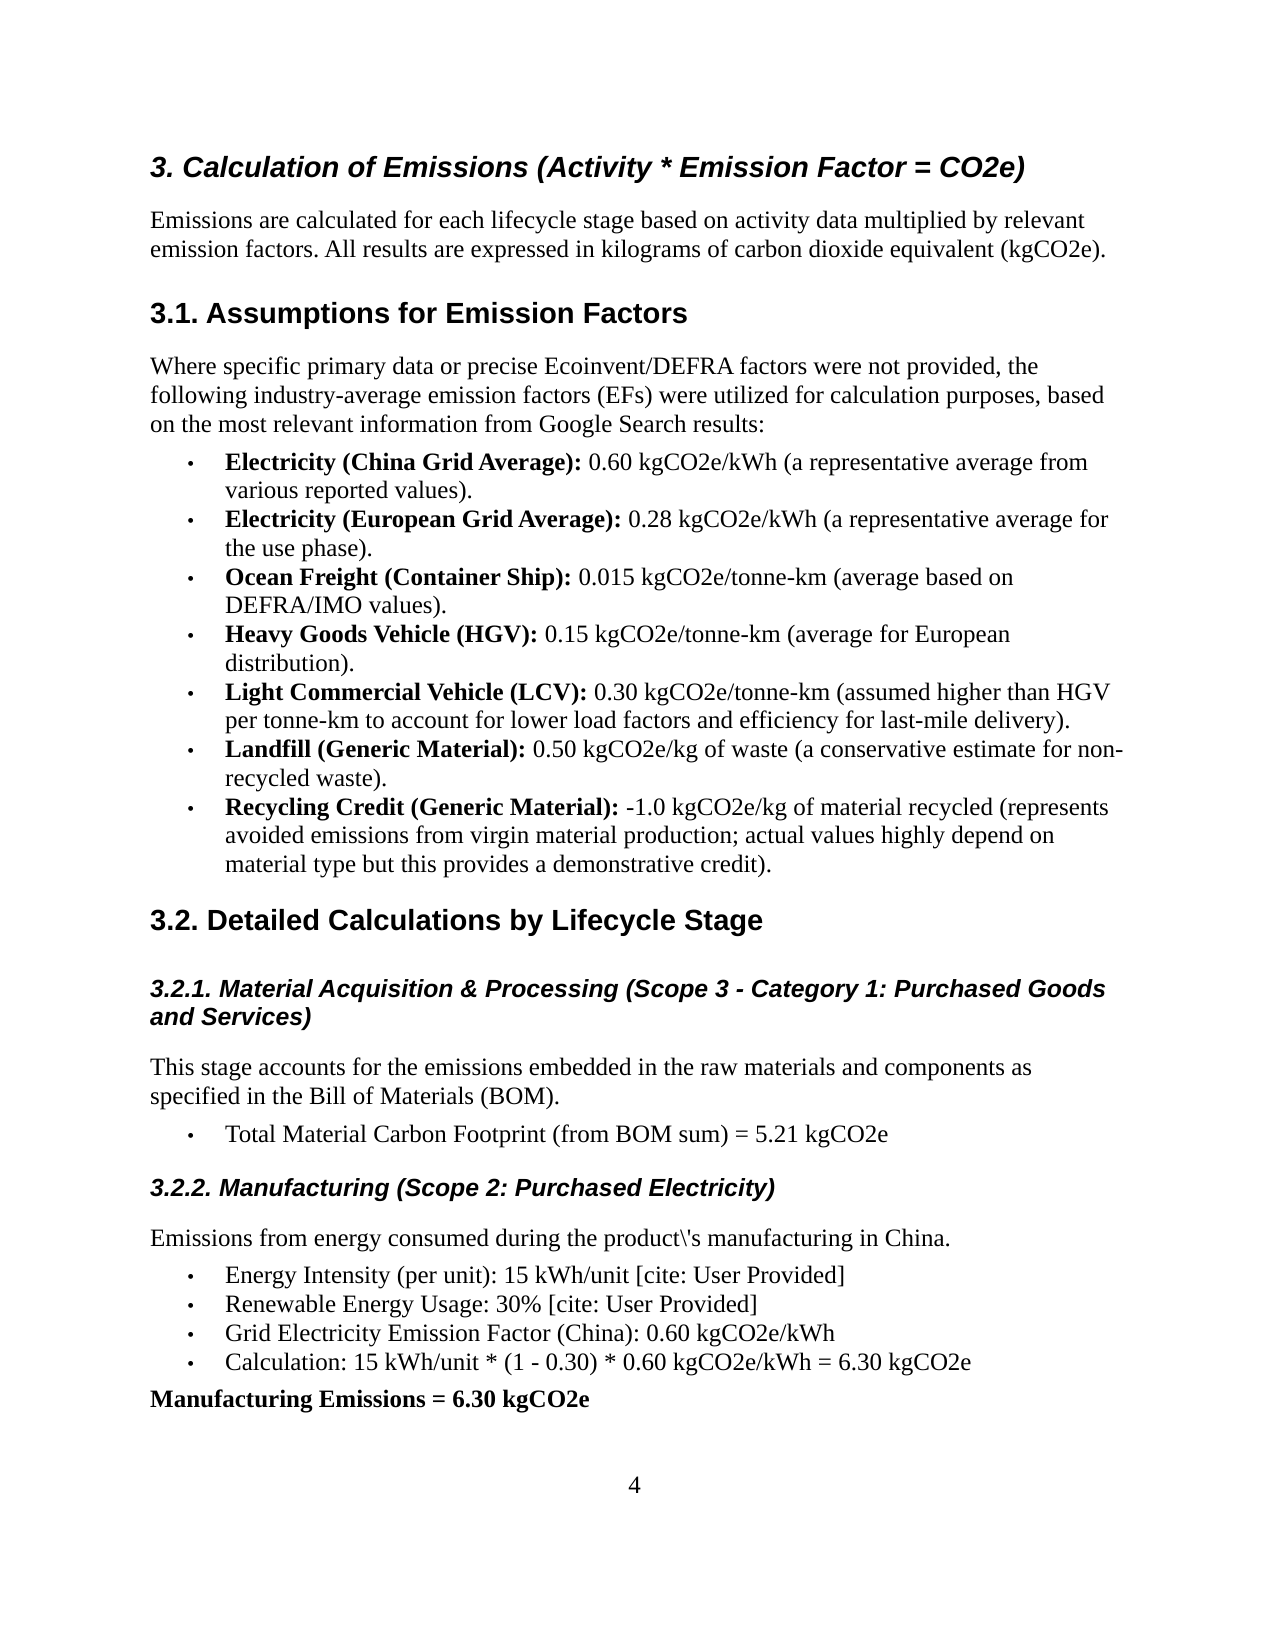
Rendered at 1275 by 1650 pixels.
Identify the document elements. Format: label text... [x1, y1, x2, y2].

list Calculation: 15 kWh/unit * (1 - 0.30) * 0.60 kgCO2e/kWh = 6.30 kgCO2e [187, 1347, 1125, 1375]
list Total Material Carbon Footprint (from BOM sum) = 5.21 kgCO2e [187, 1119, 1125, 1148]
list Recycling Credit (Generic Material): -1.0 kgCO2e/kg of material recycled (represents avoided emissions from virgin material production; actual values highly depend on material type but this provides a demonstrative credit). [187, 792, 1125, 878]
list Energy Intensity (per unit): 15 kWh/unit [cite: User Provided] [187, 1260, 1125, 1289]
text This stage accounts for the emissions embedded in the raw materials and components as specified in the Bill of Materials (BOM). [150, 1052, 1125, 1110]
list Electricity (European Grid Average): 0.28 kgCO2e/kWh (a representative average for the use phase). [187, 504, 1125, 562]
subtitle 3.2.2. Manufacturing (Scope 2: Purchased Electricity) [150, 1173, 1125, 1201]
list Ocean Freight (Container Ship): 0.015 kgCO2e/tonne-km (average based on DEFRA/IMO values). [187, 562, 1125, 619]
text Emissions from energy consumed during the product\'s manufacturing in China. [150, 1223, 1125, 1251]
subtitle 3.2. Detailed Calculations by Lifecycle Stage [150, 903, 1125, 936]
list Landfill (Generic Material): 0.50 kgCO2e/kg of waste (a conservative estimate for non-recycled waste). [187, 734, 1125, 792]
text Emissions are calculated for each lifecycle stage based on activity data multiplied by relevant emission factors. All results are expressed in kilograms of carbon dioxide equivalent (kgCO2e). [150, 205, 1125, 262]
list Renewable Energy Usage: 30% [cite: User Provided] [187, 1289, 1125, 1318]
list Electricity (China Grid Average): 0.60 kgCO2e/kWh (a representative average from various reported values). [187, 447, 1125, 504]
text Where specific primary data or precise Ecoinvent/DEFRA factors were not provided, the following industry-average emission factors (EFs) were utilized for calculation purposes, based on the most relevant information from Google Search results: [150, 351, 1125, 438]
list Grid Electricity Emission Factor (China): 0.60 kgCO2e/kWh [187, 1318, 1125, 1347]
list Light Commercial Vehicle (LCV): 0.30 kgCO2e/tonne-km (assumed higher than HGV per tonne-km to account for lower load factors and efficiency for last-mile delivery). [187, 677, 1125, 734]
list Heavy Goods Vehicle (HGV): 0.15 kgCO2e/tonne-km (average for European distribution). [187, 619, 1125, 677]
subtitle 3.2.1. Material Acquisition & Processing (Scope 3 - Category 1: Purchased Goods and Services) [150, 974, 1125, 1031]
text Manufacturing Emissions = 6.30 kgCO2e [150, 1384, 1125, 1413]
subtitle 3. Calculation of Emissions (Activity * Emission Factor = CO2e) [150, 150, 1125, 183]
subtitle 3.1. Assumptions for Emission Factors [150, 296, 1125, 330]
